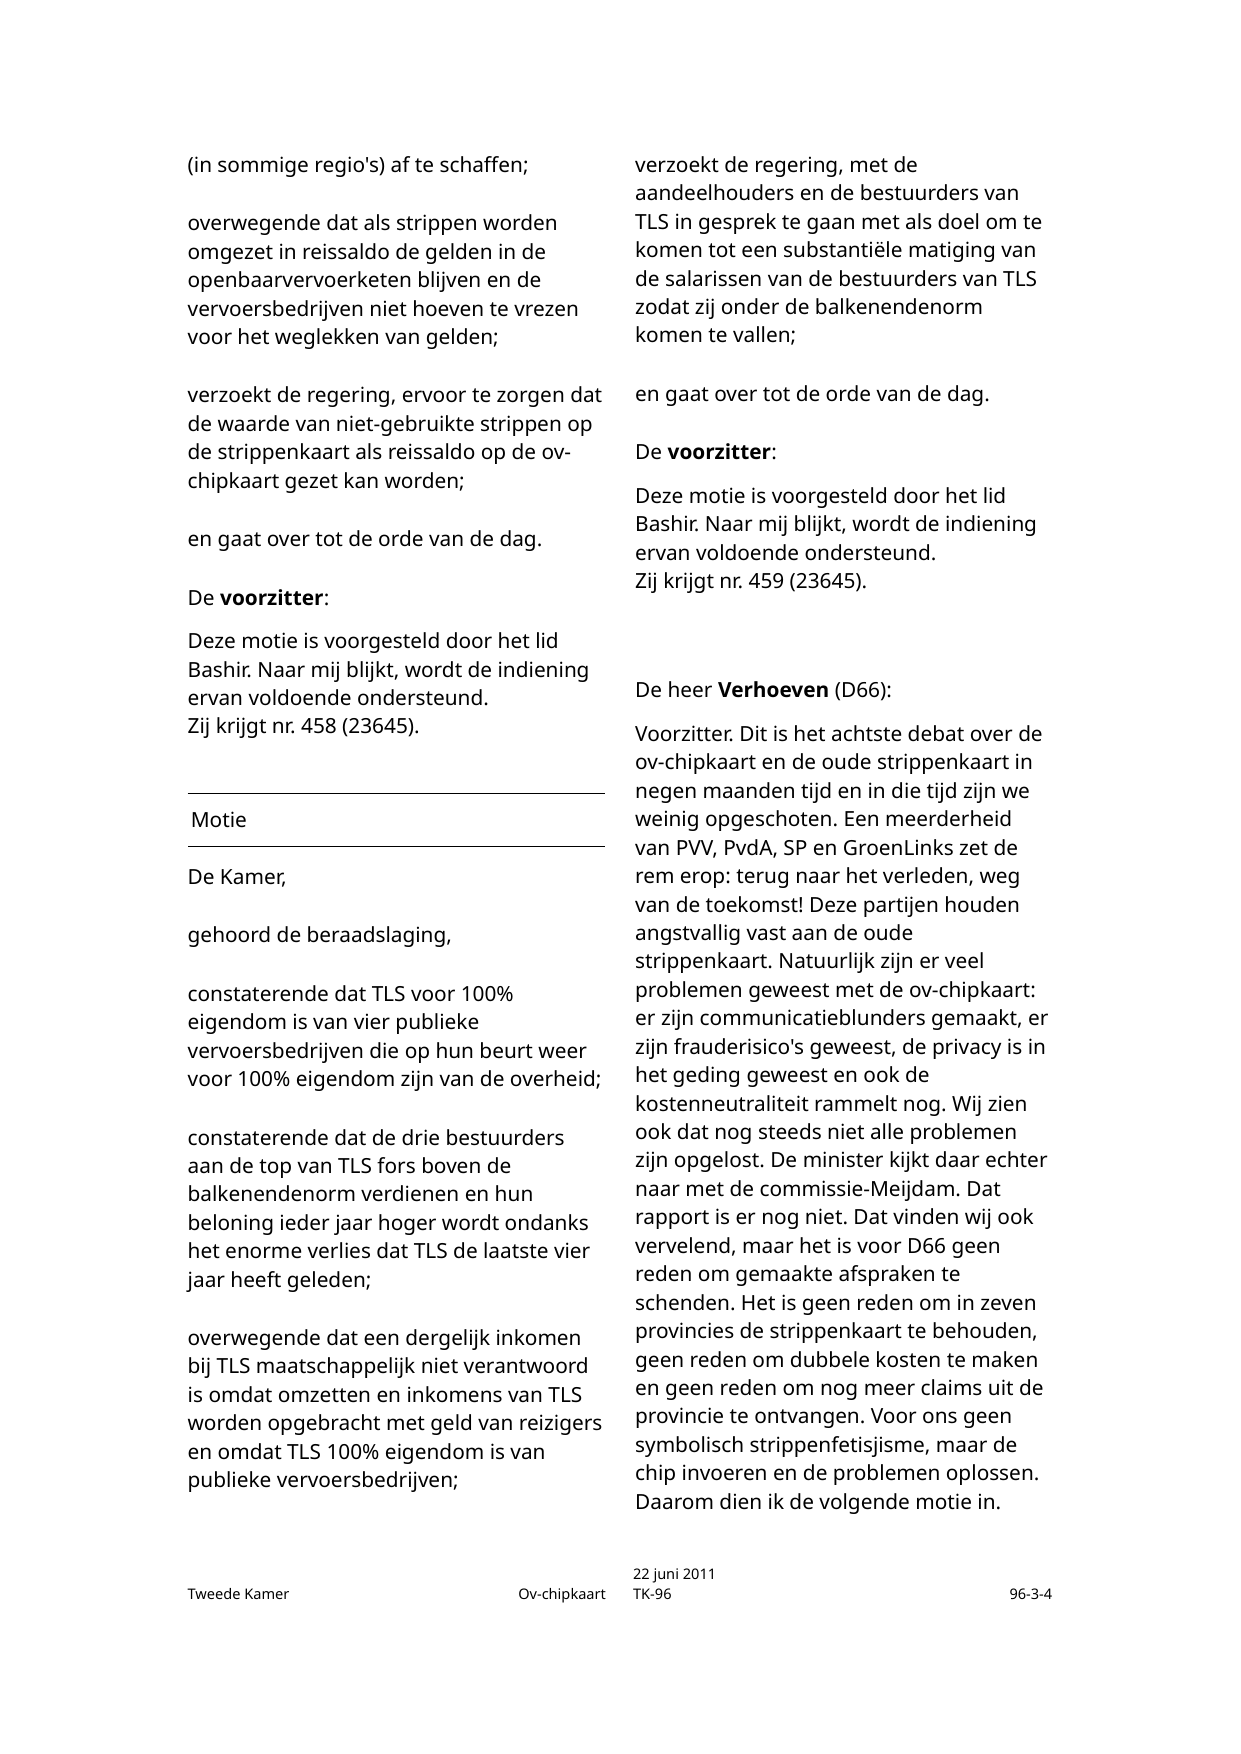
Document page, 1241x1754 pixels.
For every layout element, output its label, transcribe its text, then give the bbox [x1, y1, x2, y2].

subtitle Motie [187, 794, 605, 847]
text Deze motie is voorgesteld door het lid Bashir. Naar mij blijkt, wordt de indiening ervan voldoende ondersteund. [635, 481, 1053, 566]
text De voorzitter: [187, 583, 605, 611]
text constaterende dat de drie bestuurders aan de top van TLS fors boven de balkenendenorm verdienen en hun beloning ieder jaar hoger wordt ondanks het enorme verlies dat TLS de laatste vier jaar heeft geleden; [187, 1123, 605, 1293]
text gehoord de beraadslaging, [187, 920, 605, 949]
text De voorzitter: [635, 437, 1053, 466]
text en gaat over tot de orde van de dag. [187, 524, 605, 553]
text Voorzitter. Dit is het achtste debat over de ov-chipkaart en de oude strippenkaart in negen maanden tijd en in die tijd zijn we weinig opgeschoten. Een meerderheid van PVV, PvdA, SP en GroenLinks zet de rem erop: terug naar het verleden, weg van de toekomst! Deze partijen houden angstvallig vast aan de oude strippenkaart. Natuurlijk zijn er veel problemen geweest met de ov-chipkaart: er zijn communicatieblunders gemaakt, er zijn frauderisico's geweest, de privacy is in het geding geweest en ook de kostenneutraliteit rammelt nog. Wij zien ook dat nog steeds niet alle problemen zijn opgelost. De minister kijkt daar echter naar met de commissie-Meijdam. Dat rapport is er nog niet. Dat vinden wij ook vervelend, maar het is voor D66 geen reden om gemaakte afspraken te schenden. Het is geen reden om in zeven provincies de strippenkaart te behouden, geen reden om dubbele kosten te maken en geen reden om nog meer claims uit de provincie te ontvangen. Voor ons geen symbolisch strippenfetisjisme, maar de chip invoeren en de problemen oplossen. Daarom dien ik de volgende motie in. [635, 719, 1053, 1515]
text en gaat over tot de orde van de dag. [635, 379, 1053, 407]
text verzoekt de regering, ervoor te zorgen dat de waarde van niet-gebruikte strippen op de strippenkaart als reissaldo op de ov-chipkaart gezet kan worden; [187, 381, 605, 494]
text De Kamer, [187, 862, 605, 890]
text overwegende dat een dergelijk inkomen bij TLS maatschappelijk niet verantwoord is omdat omzetten en inkomens van TLS worden opgebracht met geld van reizigers en omdat TLS 100% eigendom is van publieke vervoersbedrijven; [187, 1323, 605, 1494]
text Zij krijgt nr. 459 (23645). [635, 566, 1053, 595]
text Zij krijgt nr. 458 (23645). [187, 712, 605, 740]
text constaterende dat TLS voor 100% eigendom is van vier publieke vervoersbedrijven die op hun beurt weer voor 100% eigendom zijn van de overheid; [187, 979, 605, 1093]
text Deze motie is voorgesteld door het lid Bashir. Naar mij blijkt, wordt de indiening ervan voldoende ondersteund. [187, 626, 605, 712]
text De heer Verhoeven (D66): [635, 676, 1053, 704]
text  [635, 625, 1053, 653]
text verzoekt de regering, met de aandeelhouders en de bestuurders van TLS in gesprek te gaan met als doel om te komen tot een substantiële matiging van de salarissen van de bestuurders van TLS zodat zij onder de balkenendenorm komen te vallen; [635, 150, 1053, 349]
text (in sommige regio's) af te schaffen; [187, 150, 605, 178]
text overwegende dat als strippen worden omgezet in reissaldo de gelden in de openbaarvervoerketen blijven en de vervoersbedrijven niet hoeven te vrezen voor het weglekken van gelden; [187, 208, 605, 351]
